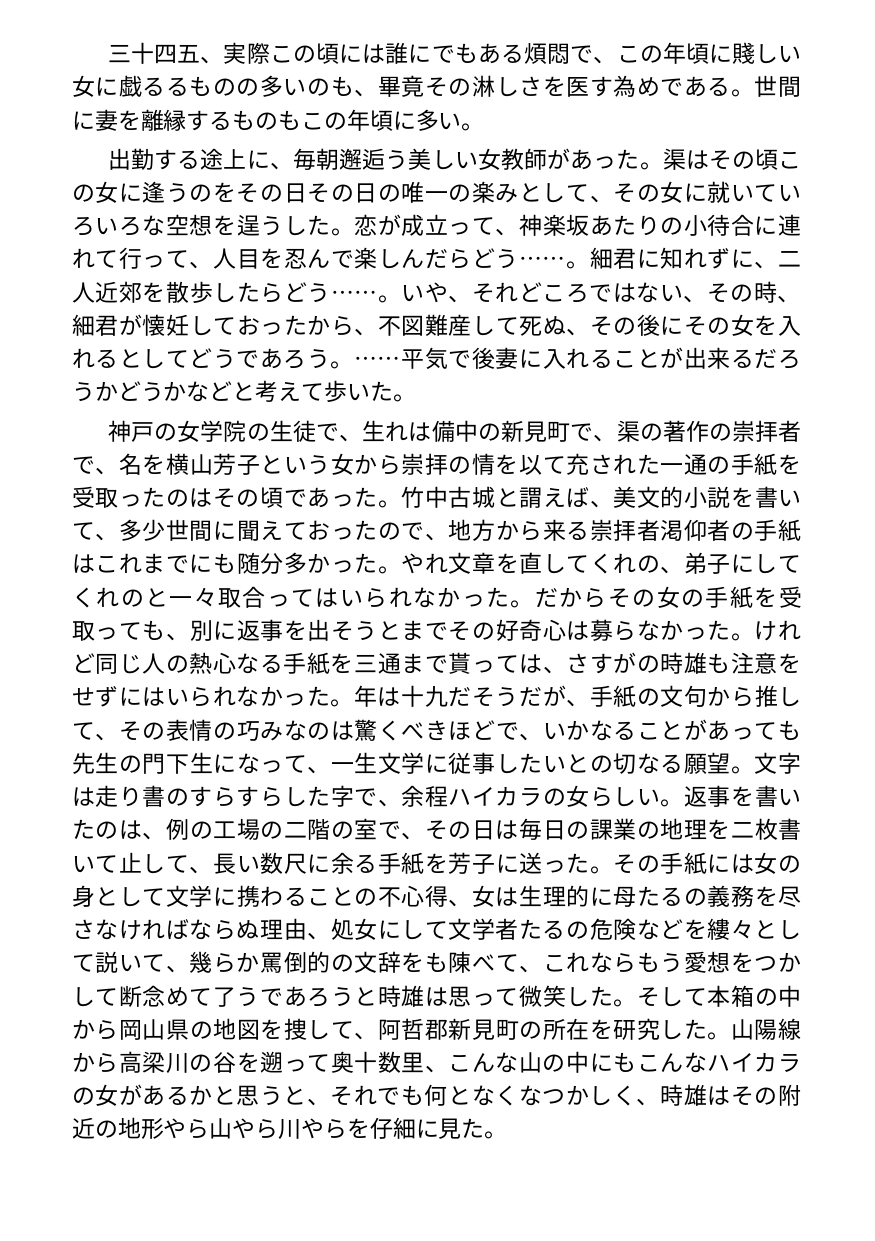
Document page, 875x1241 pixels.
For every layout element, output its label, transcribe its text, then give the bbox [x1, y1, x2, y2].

text 三十四五、実際この頃には誰にでもある煩悶で、この年頃に賤しい女に戯るるものの多いのも、畢竟その淋しさを医す為めである。世間に妻を離縁するものもこの年頃に多い。 [72, 36, 802, 136]
text 神戸の女学院の生徒で、生れは備中の新見町で、渠の著作の崇拝者で、名を横山芳子という女から崇拝の情を以て充された一通の手紙を受取ったのはその頃であった。竹中古城と謂えば、美文的小説を書いて、多少世間に聞えておったので、地方から来る崇拝者渇仰者の手紙はこれまでにも随分多かった。やれ文章を直してくれの、弟子にしてくれのと一々取合ってはいられなかった。だからその女の手紙を受取っても、別に返事を出そうとまでその好奇心は募らなかった。けれど同じ人の熱心なる手紙を三通まで貰っては、さすがの時雄も注意をせずにはいられなかった。年は十九だそうだが、手紙の文句から推して、その表情の巧みなのは驚くべきほどで、いかなることがあっても先生の門下生になって、一生文学に従事したいとの切なる願望。文字は走り書のすらすらした字で、余程ハイカラの女らしい。返事を書いたのは、例の工場の二階の室で、その日は毎日の課業の地理を二枚書いて止して、長い数尺に余る手紙を芳子に送った。その手紙には女の身として文学に携わることの不心得、女は生理的に母たるの義務を尽さなければならぬ理由、処女にして文学者たるの危険などを縷々として説いて、幾らか罵倒的の文辞をも陳べて、これならもう愛想をつかして断念めて了うであろうと時雄は思って微笑した。そして本箱の中から岡山県の地図を捜して、阿哲郡新見町の所在を研究した。山陽線から高梁川の谷を遡って奥十数里、こんな山の中にもこんなハイカラの女があるかと思うと、それでも何となくなつかしく、時雄はその附近の地形やら山やら川やらを仔細に見た。 [72, 413, 802, 1144]
text 出勤する途上に、毎朝邂逅う美しい女教師があった。渠はその頃この女に逢うのをその日その日の唯一の楽みとして、その女に就いていろいろな空想を逞うした。恋が成立って、神楽坂あたりの小待合に連れて行って、人目を忍んで楽しんだらどう……。細君に知れずに、二人近郊を散歩したらどう……。いや、それどころではない、その時、細君が懐妊しておったから、不図難産して死ぬ、その後にその女を入れるとしてどうであろう。……平気で後妻に入れることが出来るだろうかどうかなどと考えて歩いた。 [72, 142, 802, 407]
